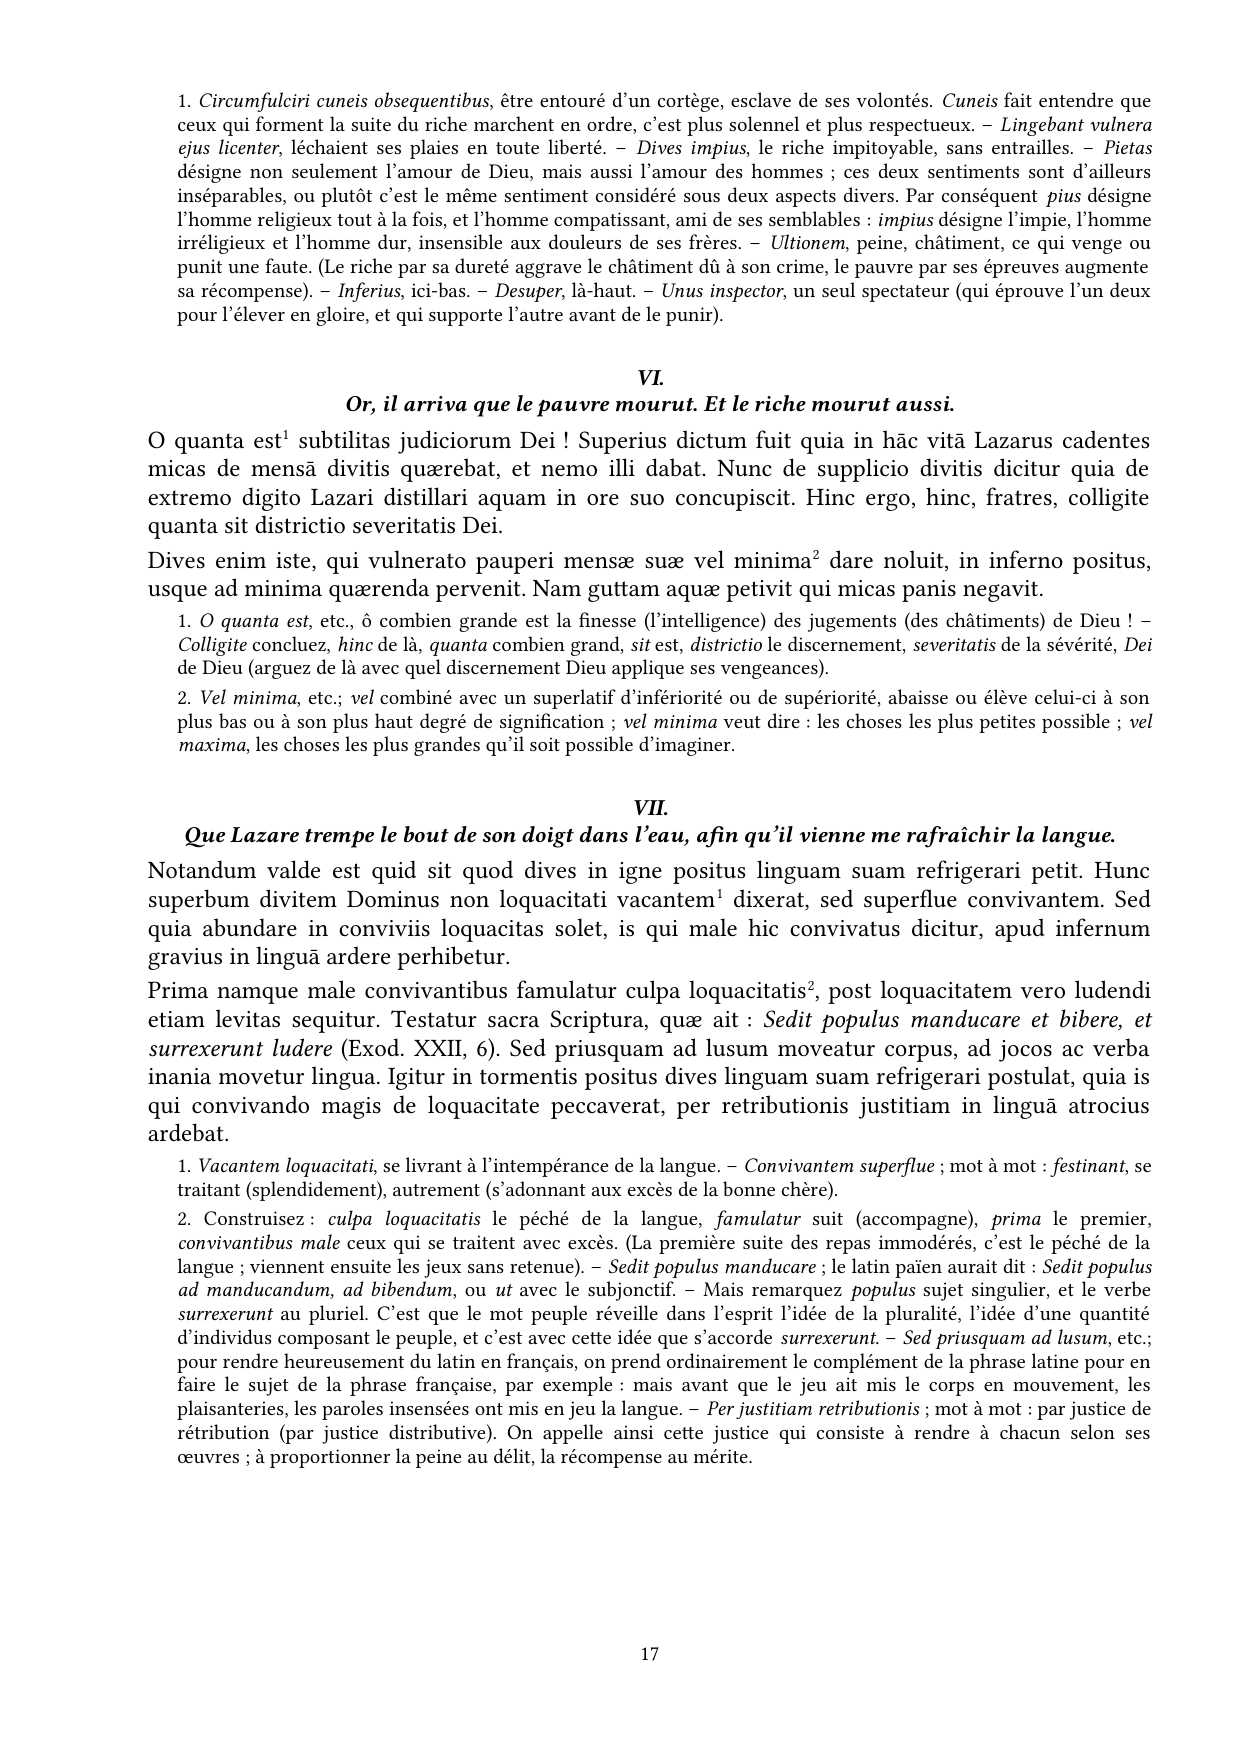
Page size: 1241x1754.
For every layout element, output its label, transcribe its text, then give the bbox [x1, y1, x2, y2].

text VI. Or, il arriva que le pauvre mourut. Et le riche mourut aussi. [148, 364, 1152, 417]
text Prima namque male convivantibus famulatur culpa loquacitatis2, post loquacitatem vero ludendi etiam levitas sequitur. Testatur sacra Scriptura, quæ ait : Sedit populus manducare et bibere, et surrexerunt ludere (Exod. XXII, 6). Sed priusquam ad lusum moveatur corpus, ad jocos ac verba inania movetur lingua. Igitur in tormentis positus dives linguam suam refrigerari postulat, quia is qui convivando magis de loquacitate peccaverat, per retributionis justitiam in linguā atrocius ardebat. [148, 976, 1152, 1148]
text VII. Que Lazare trempe le bout de son doigt dans l’eau, afin qu’il vienne me rafraîchir la langue. [148, 795, 1152, 848]
text 1. Circumfulciri cuneis obsequentibus, être entouré d’un cortège, esclave de ses volontés. Cuneis fait entendre que ceux qui forment la suite du riche marchent en ordre, c’est plus solennel et plus respectueux. – Lingebant vulnera ejus licenter, léchaient ses plaies en toute liberté. – Dives impius, le riche impitoyable, sans entrailles. – Pietas désigne non seulement l’amour de Dieu, mais aussi l’amour des hommes ; ces deux sentiments sont d’ailleurs inséparables, ou plutôt c’est le même sentiment considéré sous deux aspects divers. Par conséquent pius désigne l’homme religieux tout à la fois, et l’homme compatissant, ami de ses semblables : impius désigne l’impie, l’homme irréligieux et l’homme dur, insensible aux douleurs de ses frères. – Ultionem, peine, châtiment, ce qui venge ou punit une faute. (Le riche par sa dureté aggrave le châtiment dû à son crime, le pauvre par ses épreuves augmente sa récompense). – Inferius, ici-bas. – Desuper, là-haut. – Unus inspector, un seul spectateur (qui éprouve l’un deux pour l’élever en gloire, et qui supporte l’autre avant de le punir). [177, 88, 1152, 326]
text 1. Vacantem loquacitati, se livrant à l’intempérance de la langue. – Convivantem superflue ; mot à mot : festinant, se traitant (splendidement), autrement (s’adonnant aux excès de la bonne chère). [177, 1153, 1152, 1201]
text Notandum valde est quid sit quod dives in igne positus linguam suam refrigerari petit. Hunc superbum divitem Dominus non loquacitati vacantem1 dixerat, sed superflue convivantem. Sed quia abundare in conviviis loquacitas solet, is qui male hic convivatus dicitur, apud infernum gravius in linguā ardere perhibetur. [148, 856, 1152, 971]
text 2. Vel minima, etc.; vel combiné avec un superlatif d’infériorité ou de supériorité, abaisse ou élève celui-ci à son plus bas ou à son plus haut degré de signification ; vel minima veut dire : les choses les plus petites possible ; vel maxima, les choses les plus grandes qu’il soit possible d’imaginer. [177, 686, 1152, 757]
text Dives enim iste, qui vulnerato pauperi mensæ suæ vel minima2 dare noluit, in inferno positus, usque ad minima quærenda pervenit. Nam guttam aquæ petivit qui micas panis negavit. [148, 546, 1152, 603]
text O quanta est1 subtilitas judiciorum Dei ! Superius dictum fuit quia in hāc vitā Lazarus cadentes micas de mensā divitis quærebat, et nemo illi dabat. Nunc de supplicio divitis dicitur quia de extremo digito Lazari distillari aquam in ore suo concupiscit. Hinc ergo, hinc, fratres, colligite quanta sit districtio severitatis Dei. [148, 426, 1152, 540]
text 2. Construisez : culpa loquacitatis le péché de la langue, famulatur suit (accompagne), prima le premier, convivantibus male ceux qui se traitent avec excès. (La première suite des repas immodérés, c’est le péché de la langue ; viennent ensuite les jeux sans retenue). – Sedit populus manducare ; le latin païen aurait dit : Sedit populus ad manducandum, ad bibendum, ou ut avec le subjonctif. – Mais remarquez populus sujet singulier, et le verbe surrexerunt au pluriel. C’est que le mot peuple réveille dans l’esprit l’idée de la pluralité, l’idée d’une quantité d’individus composant le peuple, et c’est avec cette idée que s’accorde surrexerunt. – Sed priusquam ad lusum, etc.; pour rendre heureusement du latin en français, on prend ordinairement le complément de la phrase latine pour en faire le sujet de la phrase française, par exemple : mais avant que le jeu ait mis le corps en mouvement, les plaisanteries, les paroles insensées ont mis en jeu la langue. – Per justitiam retributionis ; mot à mot : par justice de rétribution (par justice distributive). On appelle ainsi cette justice qui consiste à rendre à chacun selon ses œuvres ; à proportionner la peine au délit, la récompense au mérite. [177, 1207, 1152, 1468]
text 1. O quanta est, etc., ô combien grande est la finesse (l’intelligence) des jugements (des châtiments) de Dieu ! – Colligite concluez, hinc de là, quanta combien grand, sit est, districtio le discernement, severitatis de la sévérité, Dei de Dieu (arguez de là avec quel discernement Dieu applique ses vengeances). [177, 608, 1152, 680]
